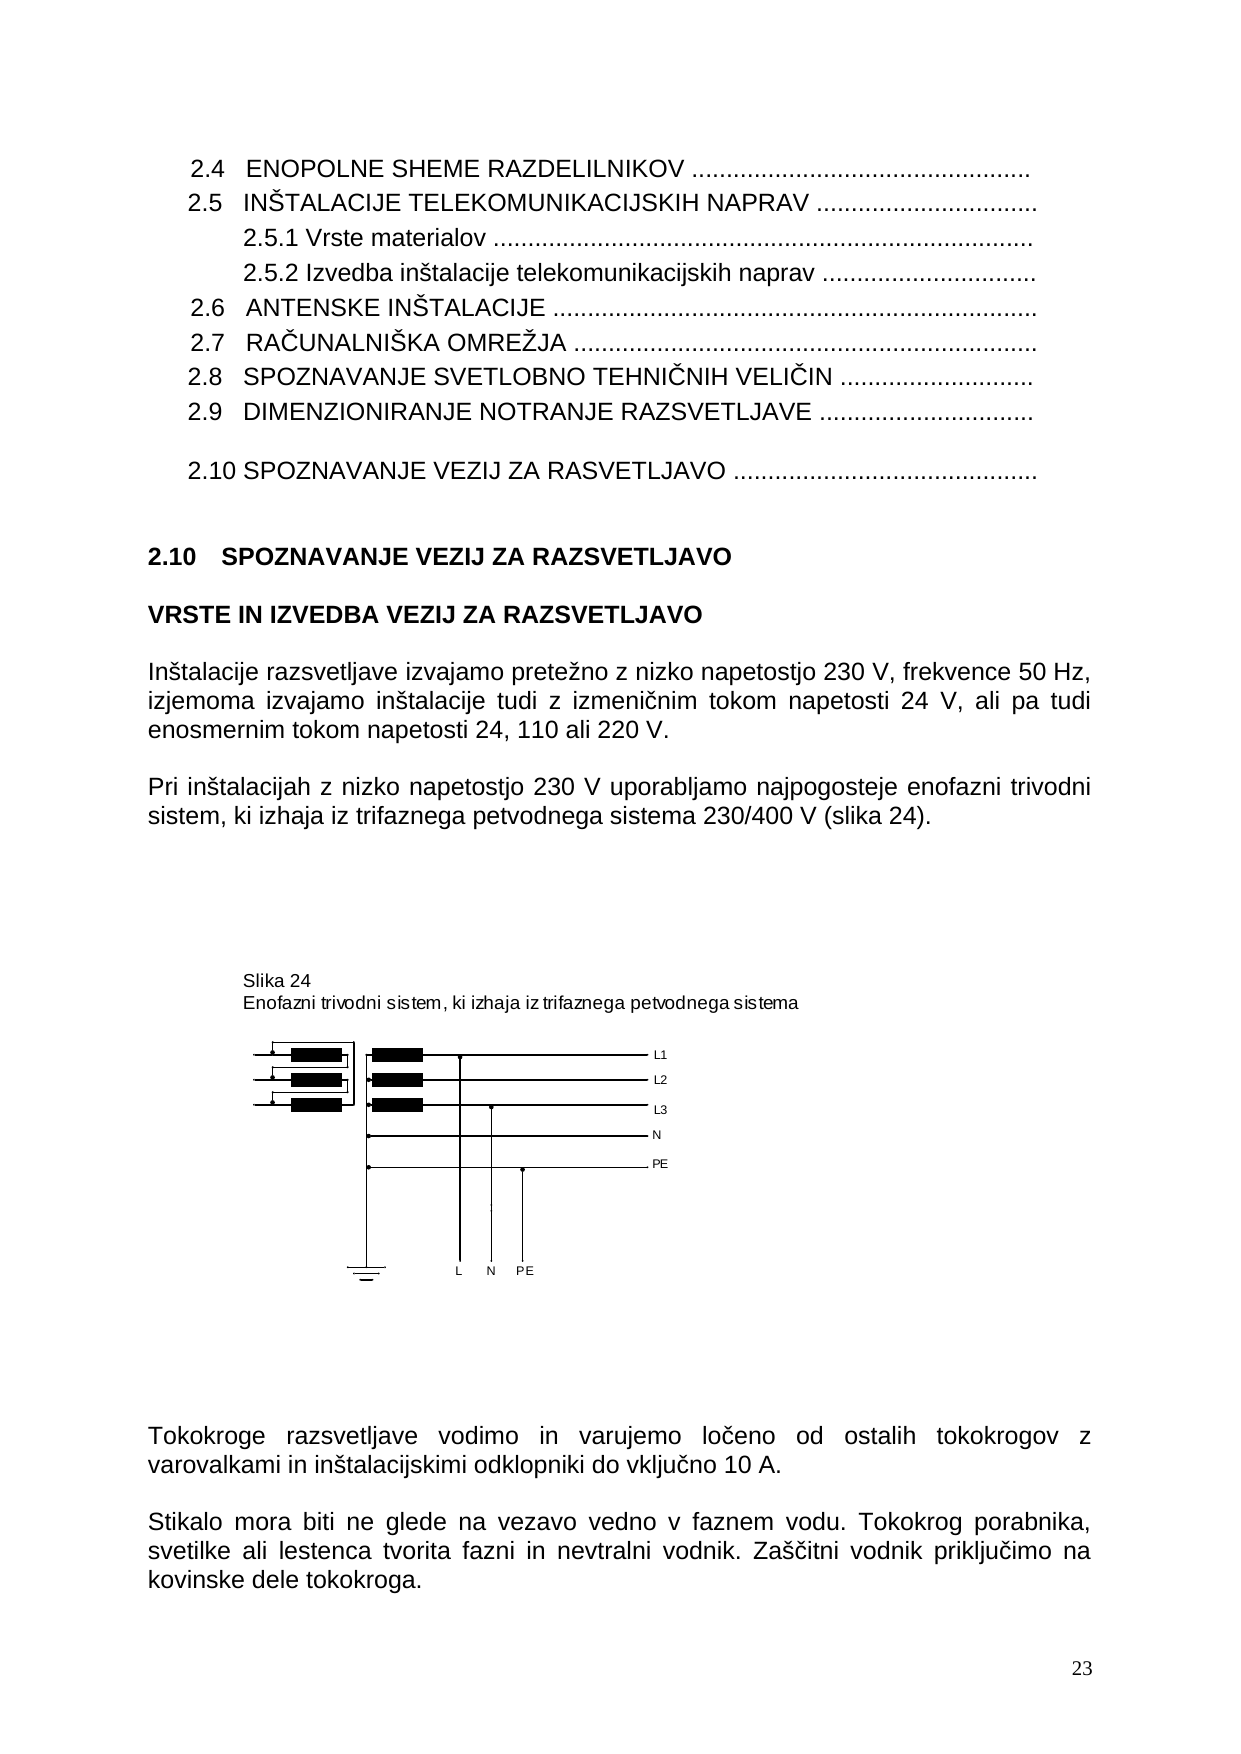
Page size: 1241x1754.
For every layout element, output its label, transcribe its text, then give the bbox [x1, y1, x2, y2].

table_cell 2.5 INŠTALACIJE TELEKOMUNIKACIJSKIH NAPRAV ................................ [178, 183, 1094, 217]
text Pri inštalacijah z nizko napetostjo 230 V uporabljamo najpogosteje enofazni trivodni sistem, ki izhaja iz trifaznega petvodnega sistema 230/400 V (slika 24). [148, 772, 1093, 830]
table_cell 2.8 SPOZNAVANJE SVETLOBNO TEHNIČNIH VELIČIN ............................ [178, 356, 1094, 391]
table_cell [136, 148, 178, 182]
table_cell [136, 322, 178, 356]
text Stikalo mora biti ne glede na vezavo vedno v faznem vodu. Tokokrog porabnika, svetilke ali lestenca tvorita fazni in nevtralni vodnik. Zaščitni vodnik priključimo na kovinske dele tokokroga. [148, 1507, 1093, 1594]
text VRSTE IN IZVEDBA VEZIJ ZA RAZSVETLJAVO [148, 600, 1093, 628]
text Inštalacije razsvetljave izvajamo pretežno z nizko napetostjo 230 V, frekvence 50 Hz, izjemoma izvajamo inštalacije tudi z izmeničnim tokom napetosti 24 V, ali pa tudi enosmernim tokom napetosti 24, 110 ali 220 V. [148, 657, 1093, 743]
table_cell 2.4 ENOPOLNE SHEME RAZDELILNIKOV ................................................. [178, 148, 1094, 182]
text Tokokroge razsvetljave vodimo in varujemo ločeno od ostalih tokokrogov z varovalkami in inštalacijskimi odklopniki do vključno 10 A. [148, 1421, 1093, 1479]
table_cell [136, 217, 178, 252]
table_cell 2.6 ANTENSKE INŠTALACIJE ...................................................................... [178, 287, 1094, 322]
table_header [136, 450, 178, 485]
table_cell [136, 391, 178, 426]
list SPOZNAVANJE VEZIJ ZA RAZSVETLJAVO [148, 542, 1093, 571]
table_cell 2.5.1 Vrste materialov .............................................................................. [178, 217, 1094, 252]
table_cell [136, 183, 178, 217]
table_cell 2.9 DIMENZIONIRANJE NOTRANJE RAZSVETLJAVE ............................... [178, 391, 1094, 426]
table_cell [136, 287, 178, 322]
table_cell [136, 252, 178, 287]
table_cell 2.5.2 Izvedba inštalacije telekomunikacijskih naprav ............................... [178, 252, 1094, 287]
table_header 2.10 SPOZNAVANJE VEZIJ ZA RASVETLJAVO ............................................ [178, 450, 1094, 485]
table_cell [136, 356, 178, 391]
table_cell 2.7 RAČUNALNIŠKA OMREŽJA ................................................................... [178, 322, 1094, 356]
